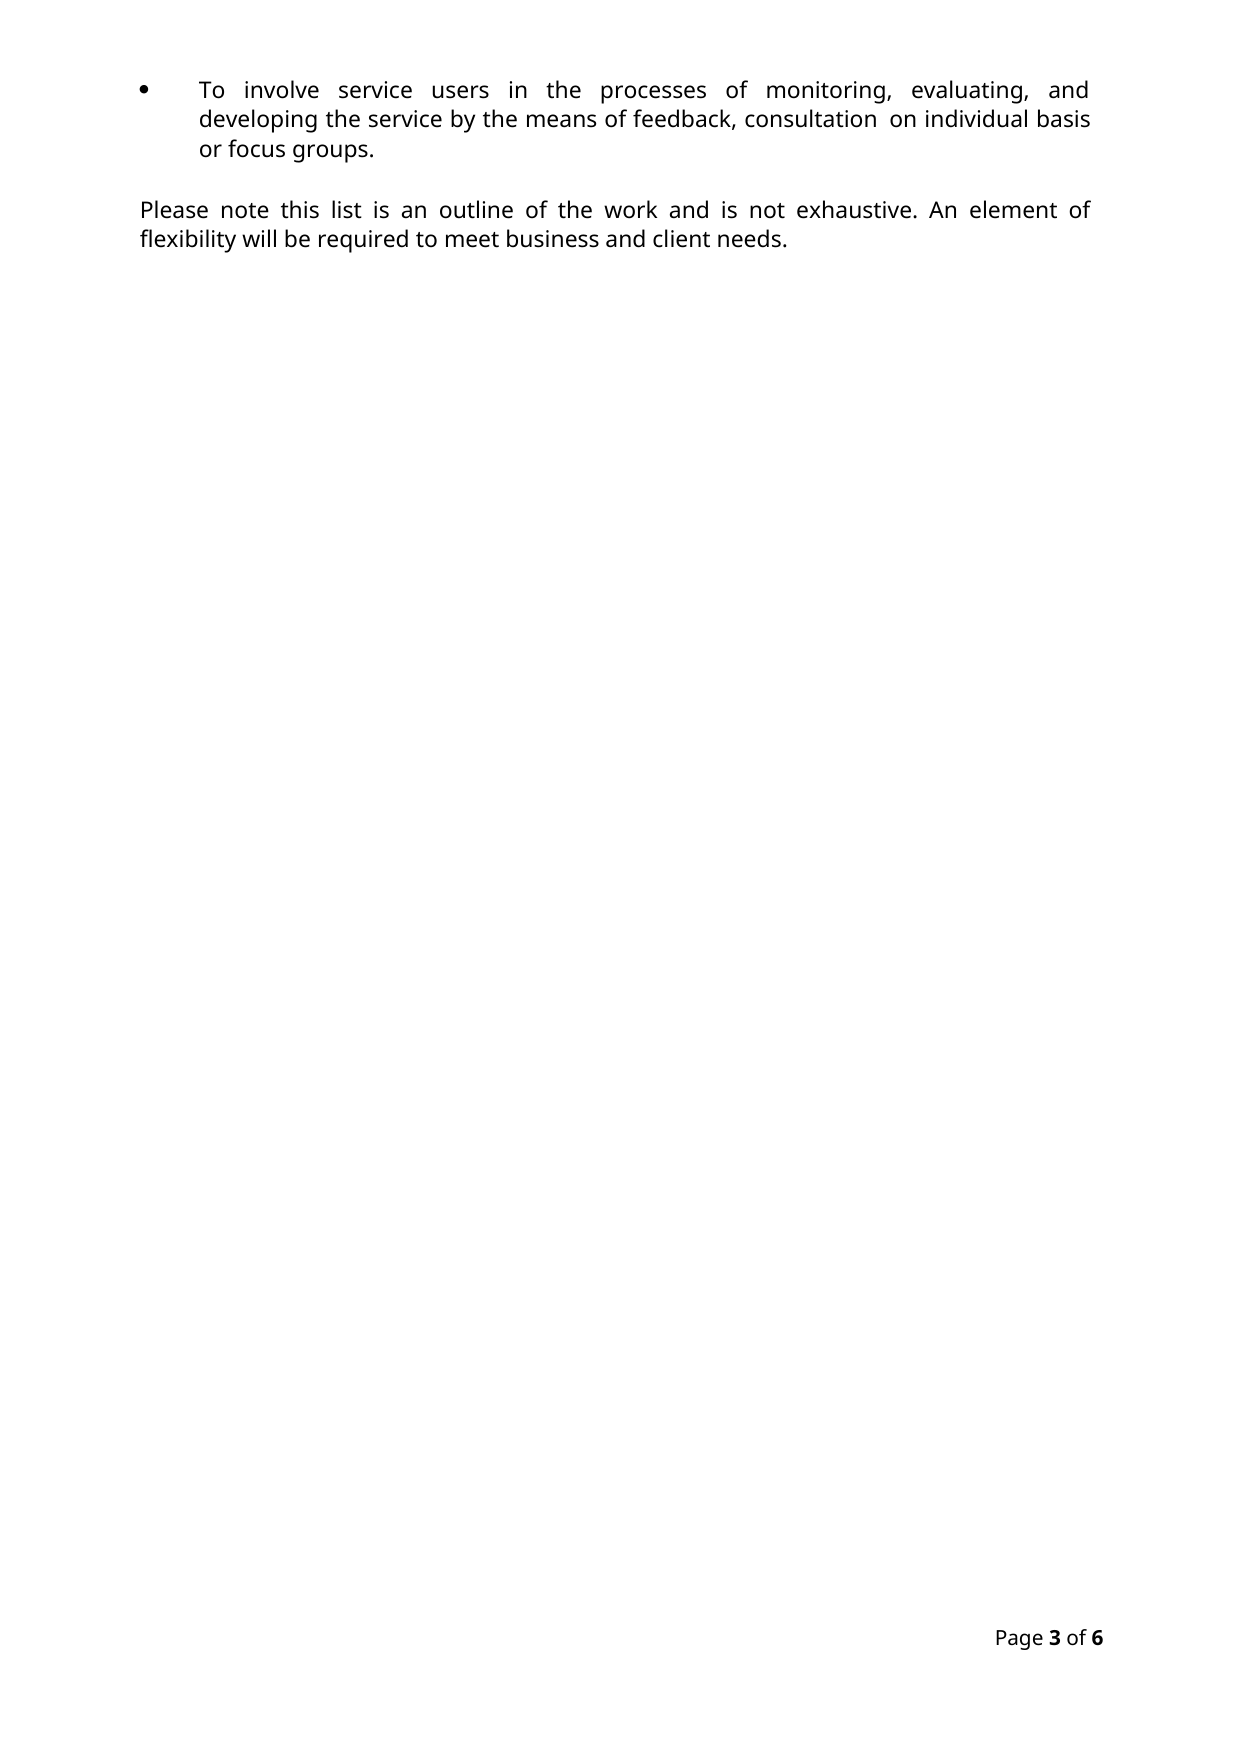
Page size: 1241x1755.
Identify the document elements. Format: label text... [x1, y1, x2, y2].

text Please note this list is an outline of the work and is not exhaustive. An element of flexibility will be required to meet business and client needs. [139, 194, 1091, 254]
list To involve service users in the processes of monitoring, evaluating, and developing the service by the means of feedback, consultation on individual basis or focus groups. [139, 75, 1091, 164]
